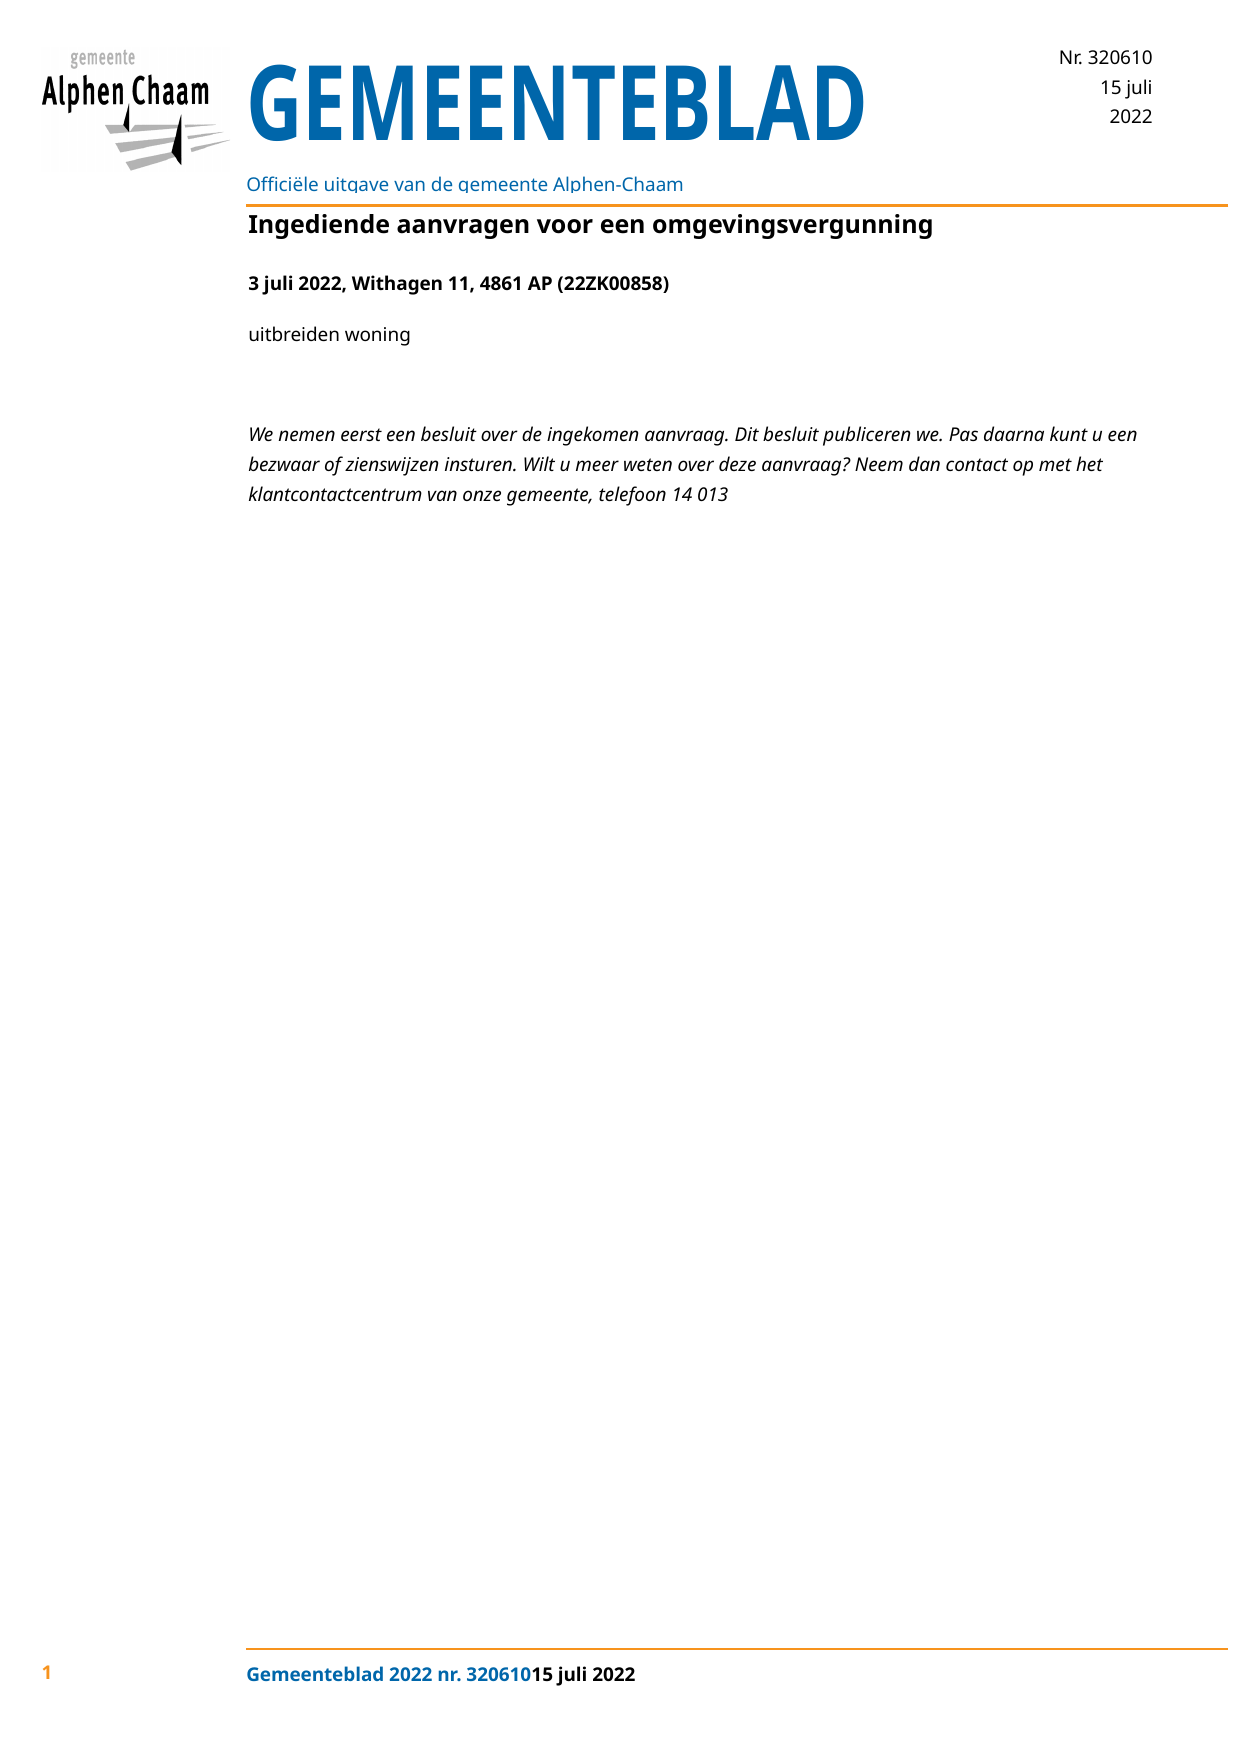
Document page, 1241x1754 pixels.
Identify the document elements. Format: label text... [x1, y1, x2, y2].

text Ingediende aanvragen voor een omgevingsvergunning [248, 207, 1152, 241]
text uitbreiden woning [248, 321, 1152, 346]
picture [41, 47, 231, 172]
text 3 juli 2022, Withagen 11, 4861 AP (22ZK00858) [248, 270, 1152, 296]
text We nemen eerst een besluit over de ingekomen aanvraag. Dit besluit publiceren we. Pas daarna kunt u een bezwaar of zienswijzen insturen. Wilt u meer weten over deze aanvraag? Neem dan contact op met het klantcontactcentrum van onze gemeente, telefoon 14 013 [248, 422, 1152, 506]
